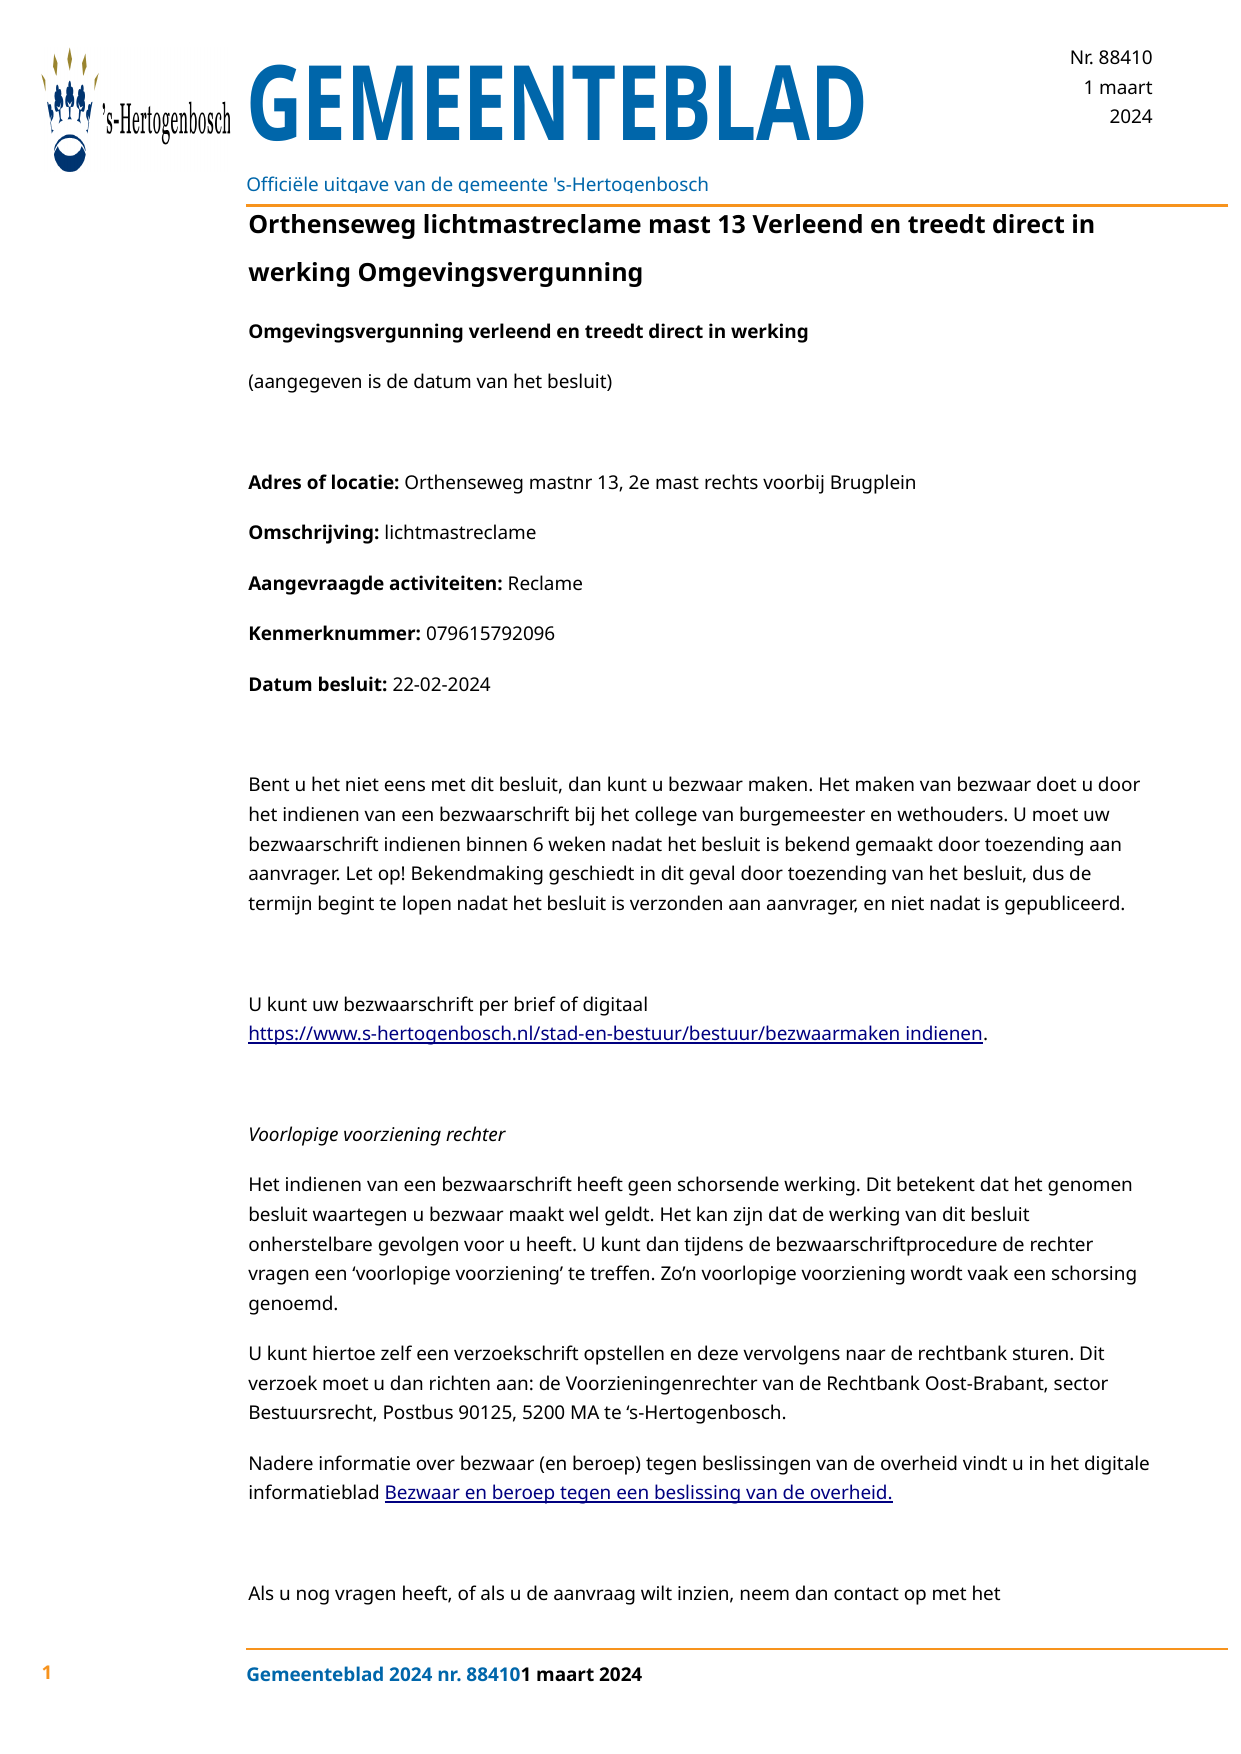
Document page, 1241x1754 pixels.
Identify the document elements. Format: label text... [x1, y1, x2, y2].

text Omschrijving: lichtmastreclame [248, 519, 1152, 545]
text U kunt uw bezwaarschrift per brief of digitaal https://www.s-hertogenbosch.nl/stad-en-bestuur/bestuur/bezwaarmaken indienen. [248, 991, 1152, 1046]
text Aangevraagde activiteiten: Reclame [248, 570, 1152, 596]
text Het indienen van een bezwaarschrift heeft geen schorsende werking. Dit betekent dat het genomen besluit waartegen u bezwaar maakt wel geldt. Het kan zijn dat de werking van dit besluit onherstelbare gevolgen voor u heeft. U kunt dan tijdens de bezwaarschriftprocedure de rechter vragen een ‘voorlopige voorziening’ te treffen. Zo’n voorlopige voorziening wordt vaak een schorsing genoemd. [248, 1172, 1152, 1316]
text (aangegeven is de datum van het besluit) [248, 368, 1152, 394]
text Adres of locatie: Orthenseweg mastnr 13, 2e mast rechts voorbij Brugplein [248, 469, 1152, 495]
text Als u nog vragen heeft, of als u de aanvraag wilt inzien, neem dan contact op met het [248, 1580, 1152, 1606]
text Nadere informatie over bezwaar (en beroep) tegen beslissingen van de overheid vindt u in het digitale informatieblad Bezwaar en beroep tegen een beslissing van de overheid. [248, 1450, 1152, 1505]
text Bent u het niet eens met dit besluit, dan kunt u bezwaar maken. Het maken van bezwaar doet u door het indienen van een bezwaarschrift bij het college van burgemeester en wethouders. U moet uw bezwaarschrift indienen binnen 6 weken nadat het besluit is bekend gemaakt door toezending aan aanvrager. Let op! Bekendmaking geschiedt in dit geval door toezending van het besluit, dus de termijn begint te lopen nadat het besluit is verzonden aan aanvrager, en niet nadat is gepubliceerd. [248, 772, 1152, 916]
text Kenmerknummer: 079615792096 [248, 620, 1152, 646]
text Omgevingsvergunning verleend en treedt direct in werking [248, 318, 1152, 344]
text U kunt hiertoe zelf een verzoekschrift opstellen en deze vervolgens naar de rechtbank sturen. Dit verzoek moet u dan richten aan: de Voorzieningenrechter van de Rechtbank Oost-Brabant, sector Bestuursrecht, Postbus 90125, 5200 MA te ‘s-Hertogenbosch. [248, 1340, 1152, 1425]
text Orthenseweg lichtmastreclame mast 13 Verleend en treedt direct in werking Omgevingsvergunning [248, 207, 1152, 288]
text Voorlopige voorziening rechter [248, 1121, 1152, 1147]
picture [41, 47, 231, 172]
text Datum besluit: 22-02-2024 [248, 671, 1152, 697]
